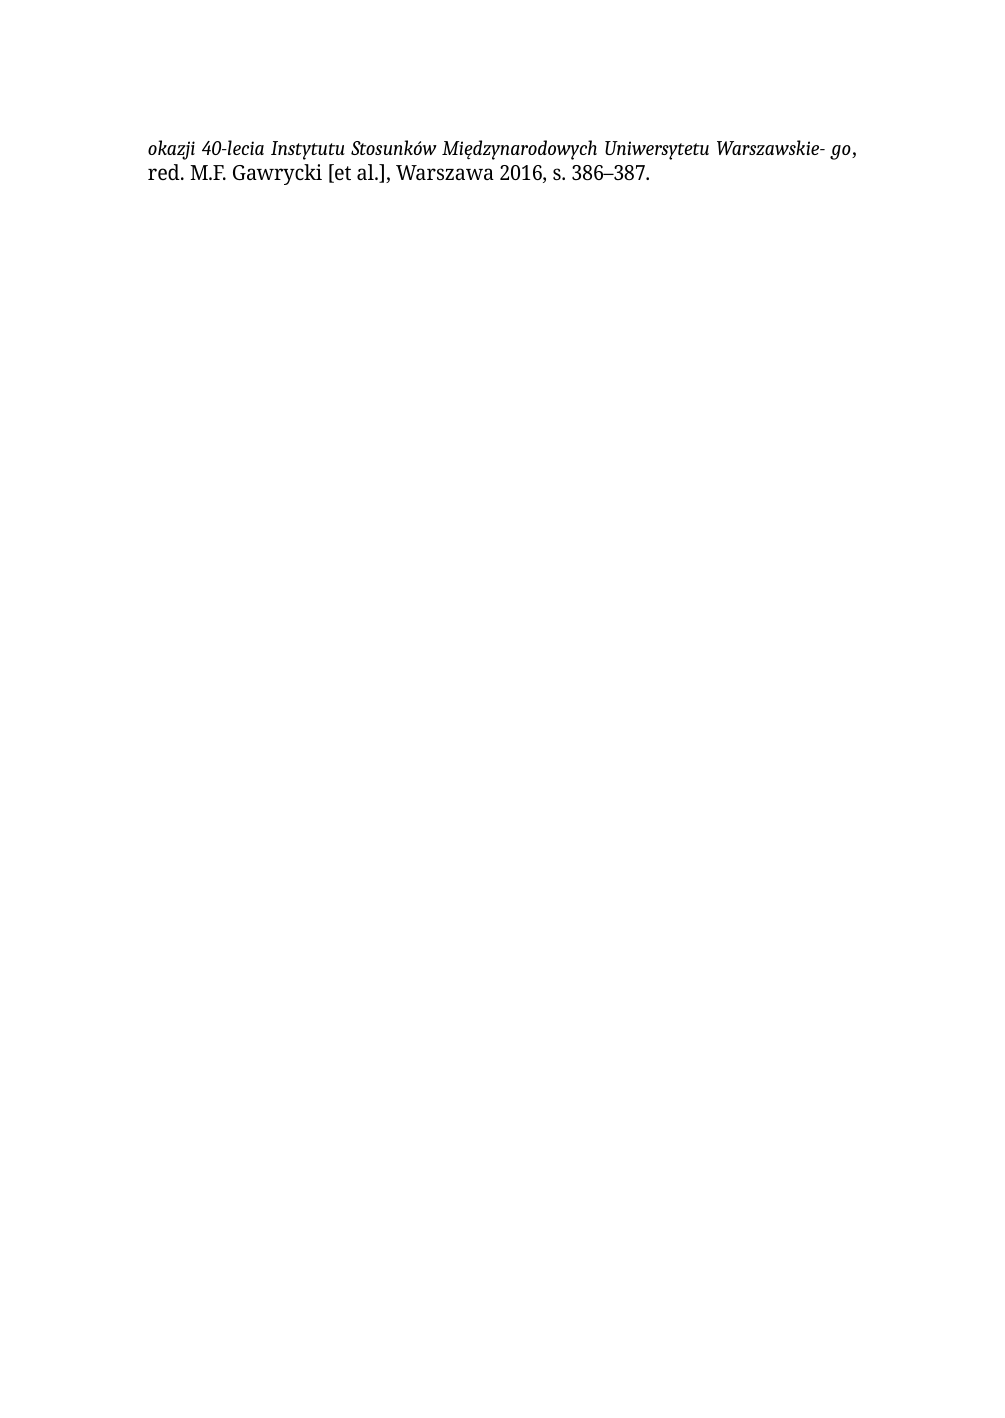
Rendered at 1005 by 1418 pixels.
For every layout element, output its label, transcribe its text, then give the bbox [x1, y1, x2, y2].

text okazji 40-lecia Instytutu Stosunków Międzynarodowych Uniwersytetu Warszawskie- go, red. M.F. Gawrycki [et al.], Warszawa 2016, s. 386–387. [148, 135, 857, 185]
